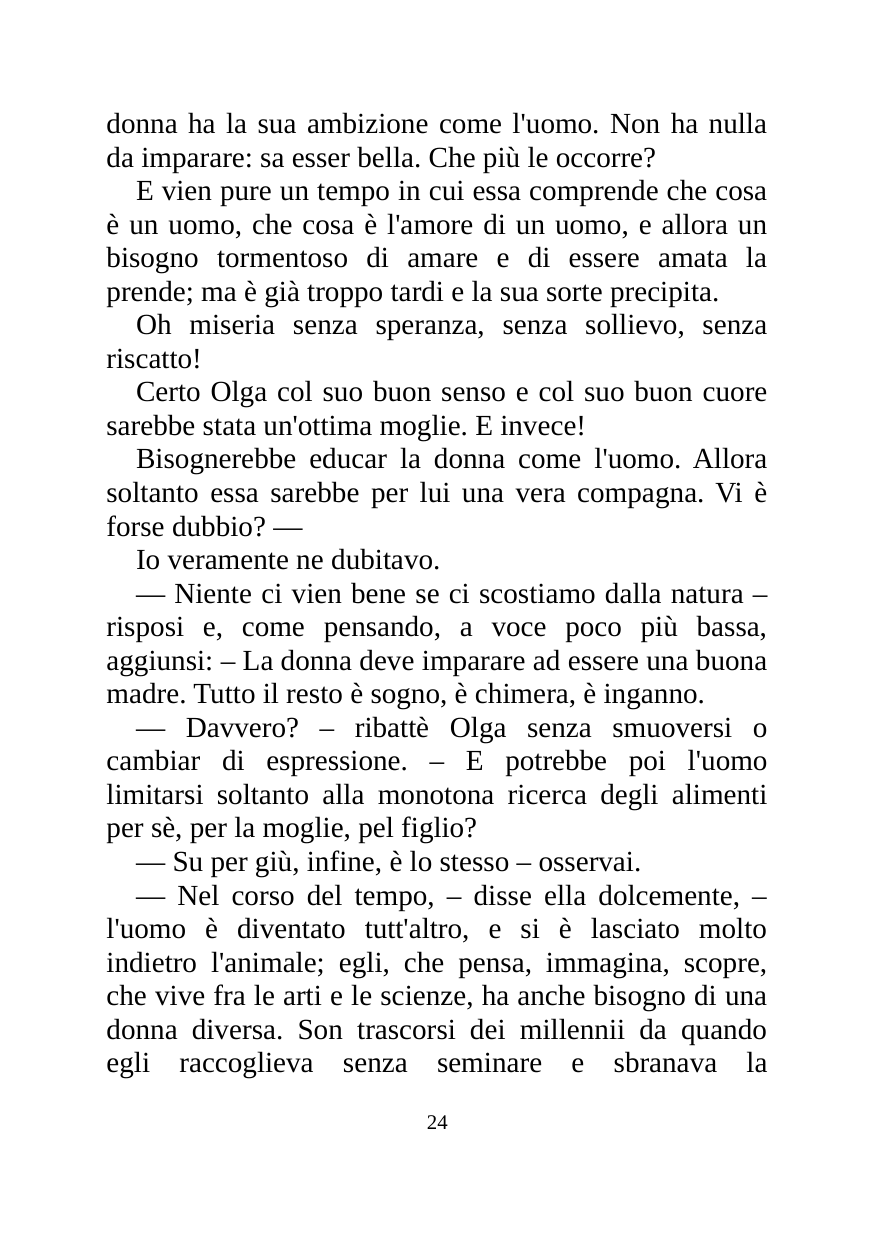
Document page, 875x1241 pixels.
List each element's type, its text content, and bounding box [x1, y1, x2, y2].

text Io veramente ne dubitavo. [106, 542, 768, 576]
text donna ha la sua ambizione come l'uomo. Non ha nulla da imparare: sa esser bella. Che più le occorre? [106, 106, 768, 173]
text Oh miseria senza speranza, senza sollievo, senza riscatto! [106, 307, 768, 374]
text — Nel corso del tempo, – disse ella dolcemente, – l'uomo è diventato tutt'altro, e si è lasciato molto indietro l'animale; egli, che pensa, immagina, scopre, che vive fra le arti e le scienze, ha anche bisogno di una donna diversa. Son trascorsi dei millennii da quando egli raccoglieva senza seminare e sbranava la [106, 878, 768, 1079]
text — Davvero? – ribattè Olga senza smuoversi o cambiar di espressione. – E potrebbe poi l'uomo limitarsi soltanto alla monotona ricerca degli alimenti per sè, per la moglie, pel figlio? [106, 710, 768, 844]
text Certo Olga col suo buon senso e col suo buon cuore sarebbe stata un'ottima moglie. E invece! [106, 374, 768, 442]
text — Su per giù, infine, è lo stesso – osservai. [106, 844, 768, 878]
text Bisognerebbe educar la donna come l'uomo. Allora soltanto essa sarebbe per lui una vera compagna. Vi è forse dubbio? — [106, 442, 768, 542]
text E vien pure un tempo in cui essa comprende che cosa è un uomo, che cosa è l'amore di un uomo, e allora un bisogno tormentoso di amare e di essere amata la prende; ma è già troppo tardi e la sua sorte precipita. [106, 173, 768, 307]
text — Niente ci vien bene se ci scostiamo dalla natura – risposi e, come pensando, a voce poco più bassa, aggiunsi: – La donna deve imparare ad essere una buona madre. Tutto il resto è sogno, è chimera, è inganno. [106, 576, 768, 710]
